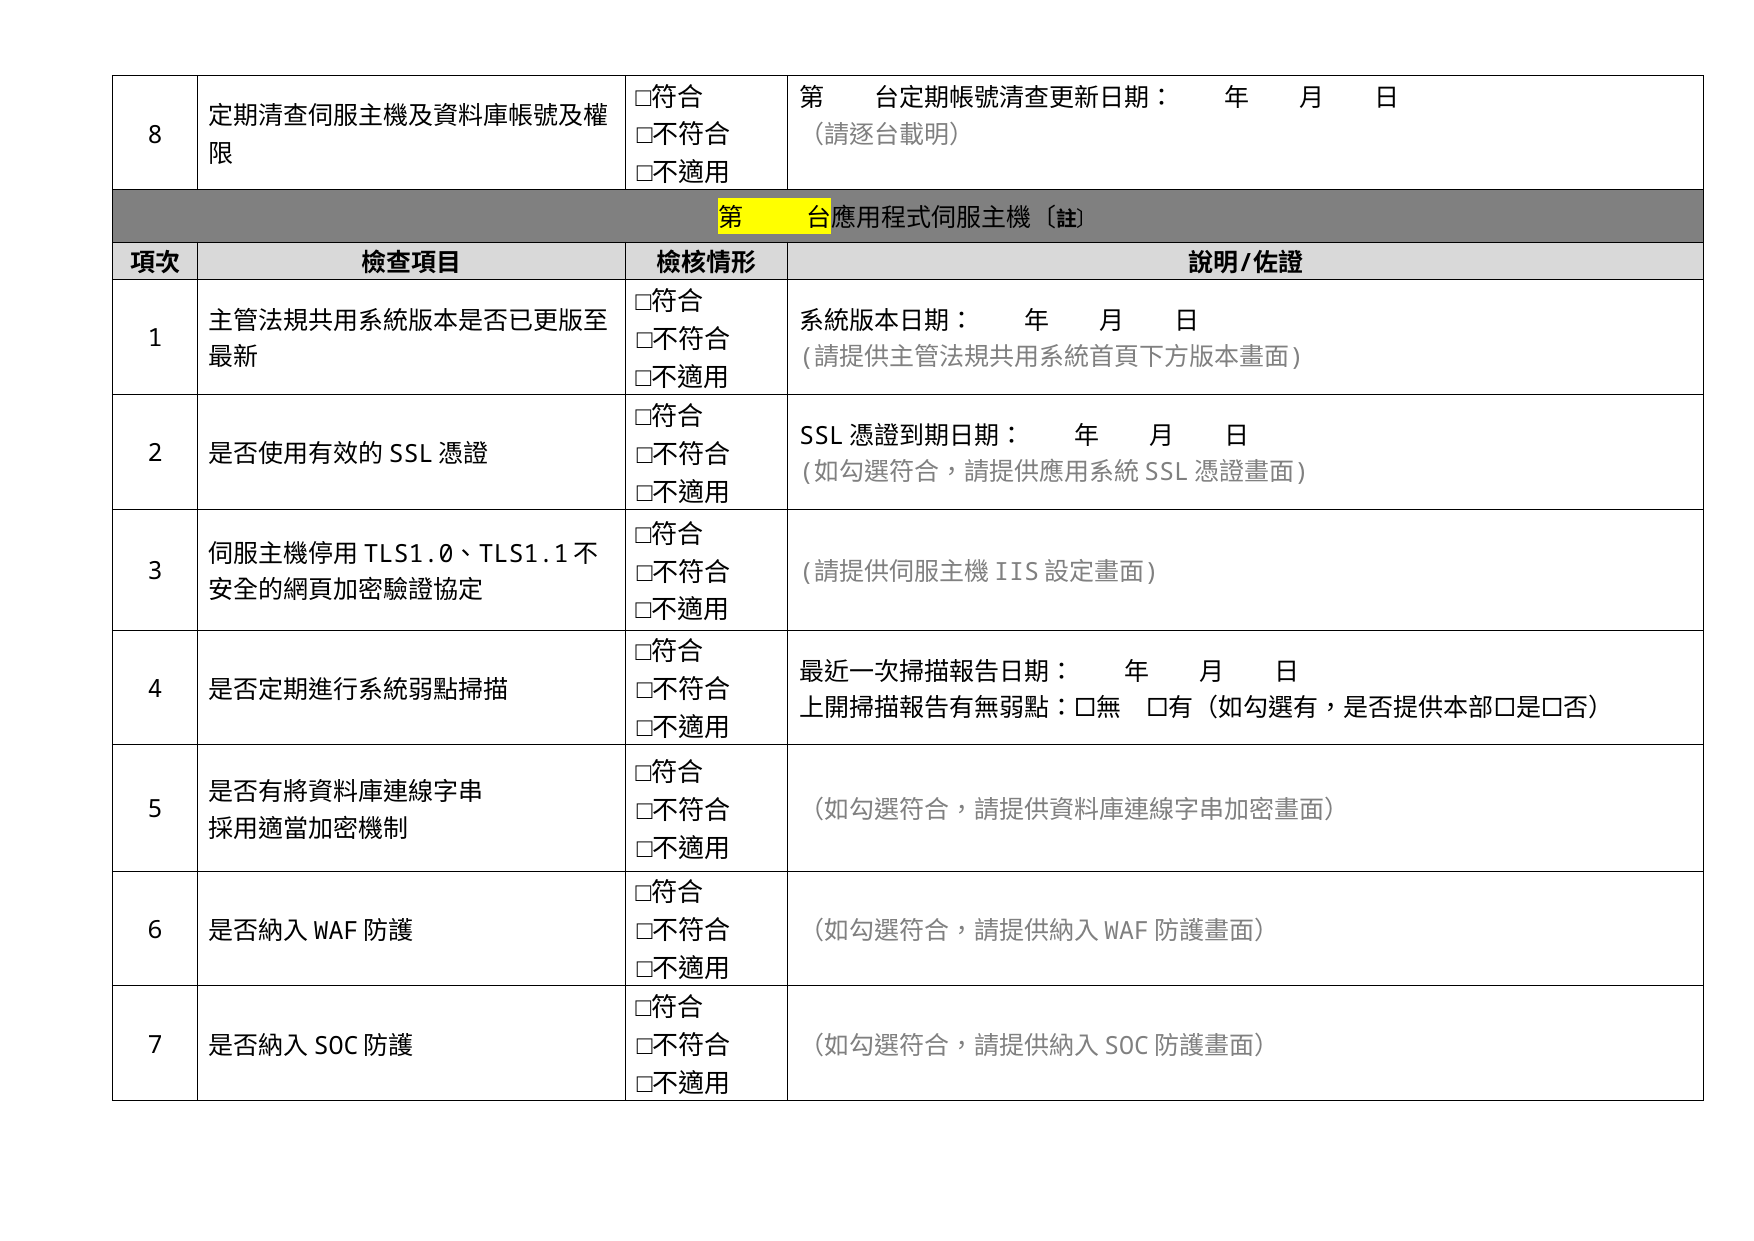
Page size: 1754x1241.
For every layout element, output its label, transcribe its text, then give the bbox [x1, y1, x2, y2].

table_cell 檢查項目 [198, 243, 625, 279]
table_cell 6 [113, 872, 197, 985]
table_cell □符合 □不符合 □不適用 [626, 395, 787, 509]
table_cell 8 [113, 76, 197, 188]
table_cell □符合 □不符合 □不適用 [626, 76, 787, 188]
table_cell （如勾選符合，請提供資料庫連線字串加密畫面） [788, 745, 1703, 871]
table_cell 是否納入WAF防護 [198, 872, 625, 985]
table_cell 第 台定期帳號清查更新日期： 年 月 日 （請逐台載明） [788, 76, 1703, 188]
table_cell 是否納入SOC防護 [198, 986, 625, 1100]
table_cell 第 台應用程式伺服主機〔註〕 [113, 190, 1703, 242]
table_cell 項次 [113, 243, 197, 279]
table_cell 檢核情形 [626, 243, 787, 279]
table_cell (請提供伺服主機IIS設定畫面) [788, 510, 1703, 629]
table_cell 主管法規共用系統版本是否已更版至最新 [198, 280, 625, 394]
table_cell □符合 □不符合 □不適用 [626, 280, 787, 394]
table_cell 定期清查伺服主機及資料庫帳號及權限 [198, 76, 625, 188]
table_cell 1 [113, 280, 197, 394]
table_cell 最近一次掃描報告日期： 年 月 日 上開掃描報告有無弱點：無 有（如勾選有，是否提供本部是否） [788, 631, 1703, 744]
table_cell 5 [113, 745, 197, 871]
table_cell 3 [113, 510, 197, 629]
table_cell 2 [113, 395, 197, 509]
table_cell 是否使用有效的SSL憑證 [198, 395, 625, 509]
table_cell □符合 □不符合 □不適用 [626, 745, 787, 871]
table_cell □符合 □不符合 □不適用 [626, 986, 787, 1100]
table_cell 是否定期進行系統弱點掃描 [198, 631, 625, 744]
table_cell 是否有將資料庫連線字串 採用適當加密機制 [198, 745, 625, 871]
table_cell 伺服主機停用TLS1.0、TLS1.1不安全的網頁加密驗證協定 [198, 510, 625, 629]
table_cell 系統版本日期： 年 月 日 (請提供主管法規共用系統首頁下方版本畫面) [788, 280, 1703, 394]
table_cell 7 [113, 986, 197, 1100]
table_cell □符合 □不符合 □不適用 [626, 872, 787, 985]
table_cell 4 [113, 631, 197, 744]
table_cell 說明/佐證 [788, 243, 1703, 279]
table_cell □符合 □不符合 □不適用 [626, 510, 787, 629]
table_cell □符合 □不符合 □不適用 [626, 631, 787, 744]
table_cell SSL憑證到期日期： 年 月 日 (如勾選符合，請提供應用系統SSL憑證畫面) [788, 395, 1703, 509]
table_cell （如勾選符合，請提供納入SOC防護畫面） [788, 986, 1703, 1100]
table_cell （如勾選符合，請提供納入WAF防護畫面） [788, 872, 1703, 985]
